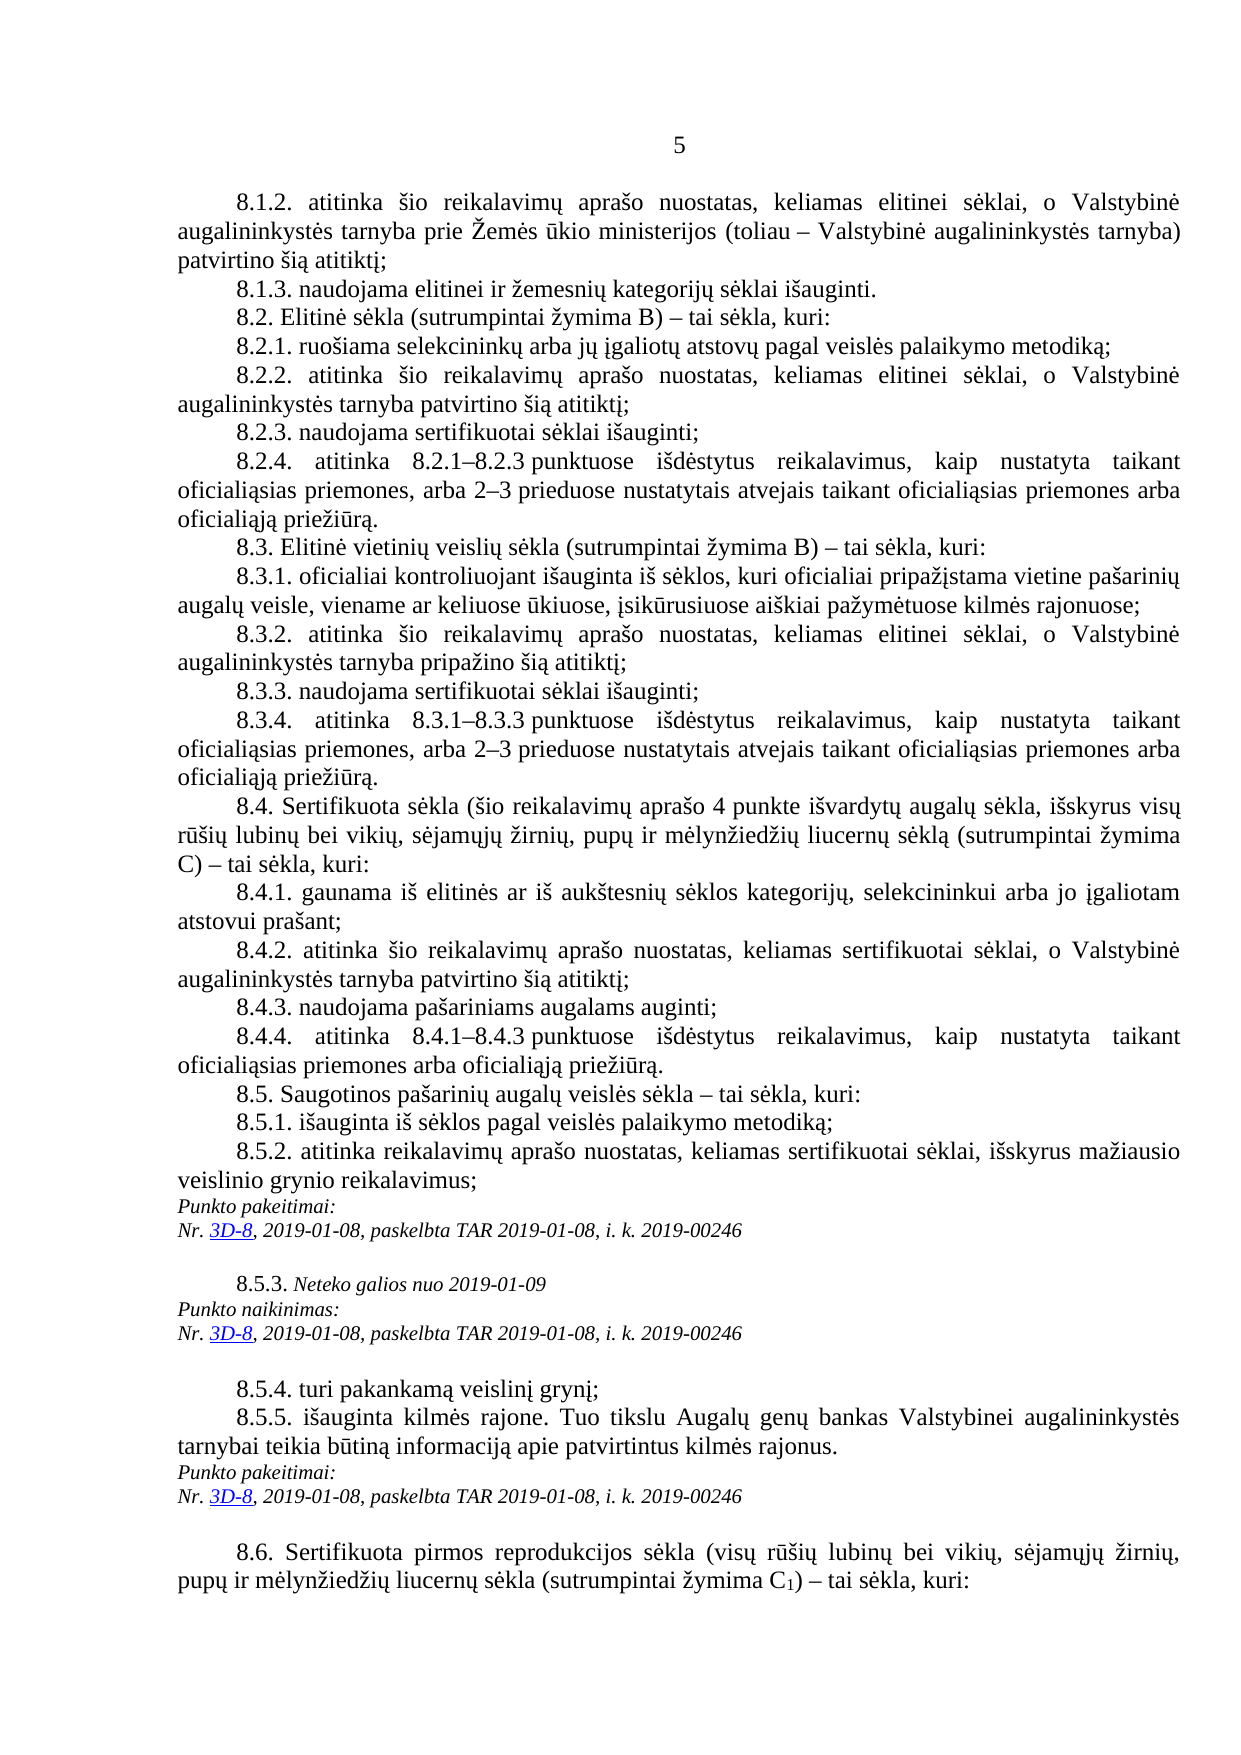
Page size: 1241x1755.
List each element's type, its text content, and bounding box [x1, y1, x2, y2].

text 8.3.1. oficialiai kontroliuojant išauginta iš sėklos, kuri oficialiai pripažįstama vietine pašarinių augalų veisle, viename ar keliuose ūkiuose, įsikūrusiuose aiškiai pažymėtuose kilmės rajonuose; [177, 561, 1181, 619]
text 8.2.2. atitinka šio reikalavimų aprašo nuostatas, keliamas elitinei sėklai, o Valstybinė augalininkystės tarnyba patvirtino šią atitiktį; [177, 360, 1181, 417]
text 8.5.5. išauginta kilmės rajone. Tuo tikslu Augalų genų bankas Valstybinei augalininkystės tarnybai teikia būtiną informaciją apie patvirtintus kilmės rajonus. [177, 1402, 1181, 1460]
text 8.2.3. naudojama sertifikuotai sėklai išauginti; [177, 417, 1181, 446]
text 8.3. Elitinė vietinių veislių sėkla (sutrumpintai žymima B) – tai sėkla, kuri: [177, 532, 1181, 561]
text 8.3.4. atitinka 8.3.1–8.3.3 punktuose išdėstytus reikalavimus, kaip nustatyta taikant oficialiąsias priemones, arba 2–3 prieduose nustatytais atvejais taikant oficialiąsias priemones arba oficialiąją priežiūrą. [177, 705, 1181, 791]
text 8.4.3. naudojama pašariniams augalams auginti; [177, 992, 1181, 1021]
text Nr. 3D-8, 2019-01-08, paskelbta TAR 2019-01-08, i. k. 2019-00246 [177, 1484, 1181, 1508]
text 8.4.2. atitinka šio reikalavimų aprašo nuostatas, keliamas sertifikuotai sėklai, o Valstybinė augalininkystės tarnyba patvirtino šią atitiktį; [177, 935, 1181, 992]
text Nr. 3D-8, 2019-01-08, paskelbta TAR 2019-01-08, i. k. 2019-00246 [177, 1321, 1181, 1345]
text 8.5.4. turi pakankamą veislinį grynį; [177, 1374, 1181, 1402]
text 8.1.3. naudojama elitinei ir žemesnių kategorijų sėklai išauginti. [177, 274, 1181, 302]
text 8.5.1. išauginta iš sėklos pagal veislės palaikymo metodiką; [177, 1107, 1181, 1136]
text 8.4. Sertifikuota sėkla (šio reikalavimų aprašo 4 punkte išvardytų augalų sėkla, išskyrus visų rūšių lubinų bei vikių, sėjamųjų žirnių, pupų ir mėlynžiedžių liucernų sėklą (sutrumpintai žymima C) – tai sėkla, kuri: [177, 791, 1181, 877]
text 8.4.4. atitinka 8.4.1–8.4.3 punktuose išdėstytus reikalavimus, kaip nustatyta taikant oficialiąsias priemones arba oficialiąją priežiūrą. [177, 1021, 1181, 1079]
text 8.5.2. atitinka reikalavimų aprašo nuostatas, keliamas sertifikuotai sėklai, išskyrus mažiausio veislinio grynio reikalavimus; [177, 1136, 1181, 1194]
text 8.4.1. gaunama iš elitinės ar iš aukštesnių sėklos kategorijų, selekcininkui arba jo įgaliotam atstovui prašant; [177, 877, 1181, 935]
text 8.5. Saugotinos pašarinių augalų veislės sėkla – tai sėkla, kuri: [177, 1079, 1181, 1107]
text Punkto pakeitimai: [177, 1194, 1181, 1218]
text 8.6. Sertifikuota pirmos reprodukcijos sėkla (visų rūšių lubinų bei vikių, sėjamųjų žirnių, pupų ir mėlynžiedžių liucernų sėkla (sutrumpintai žymima C1) – tai sėkla, kuri: [177, 1537, 1181, 1594]
text 8.3.3. naudojama sertifikuotai sėklai išauginti; [177, 676, 1181, 705]
text Punkto naikinimas: [177, 1297, 1181, 1321]
text Punkto pakeitimai: [177, 1460, 1181, 1484]
text 8.2. Elitinė sėkla (sutrumpintai žymima B) – tai sėkla, kuri: [177, 302, 1181, 331]
text 8.1.2. atitinka šio reikalavimų aprašo nuostatas, keliamas elitinei sėklai, o Valstybinė augalininkystės tarnyba prie Žemės ūkio ministerijos (toliau – Valstybinė augalininkystės tarnyba) patvirtino šią atitiktį; [177, 187, 1181, 274]
text Nr. 3D-8, 2019-01-08, paskelbta TAR 2019-01-08, i. k. 2019-00246 [177, 1218, 1181, 1242]
text 8.3.2. atitinka šio reikalavimų aprašo nuostatas, keliamas elitinei sėklai, o Valstybinė augalininkystės tarnyba pripažino šią atitiktį; [177, 619, 1181, 676]
text 8.2.1. ruošiama selekcininkų arba jų įgaliotų atstovų pagal veislės palaikymo metodiką; [177, 331, 1181, 360]
text 8.5.3. Neteko galios nuo 2019-01-09 [177, 1271, 1181, 1297]
text 8.2.4. atitinka 8.2.1–8.2.3 punktuose išdėstytus reikalavimus, kaip nustatyta taikant oficialiąsias priemones, arba 2–3 prieduose nustatytais atvejais taikant oficialiąsias priemones arba oficialiąją priežiūrą. [177, 446, 1181, 532]
